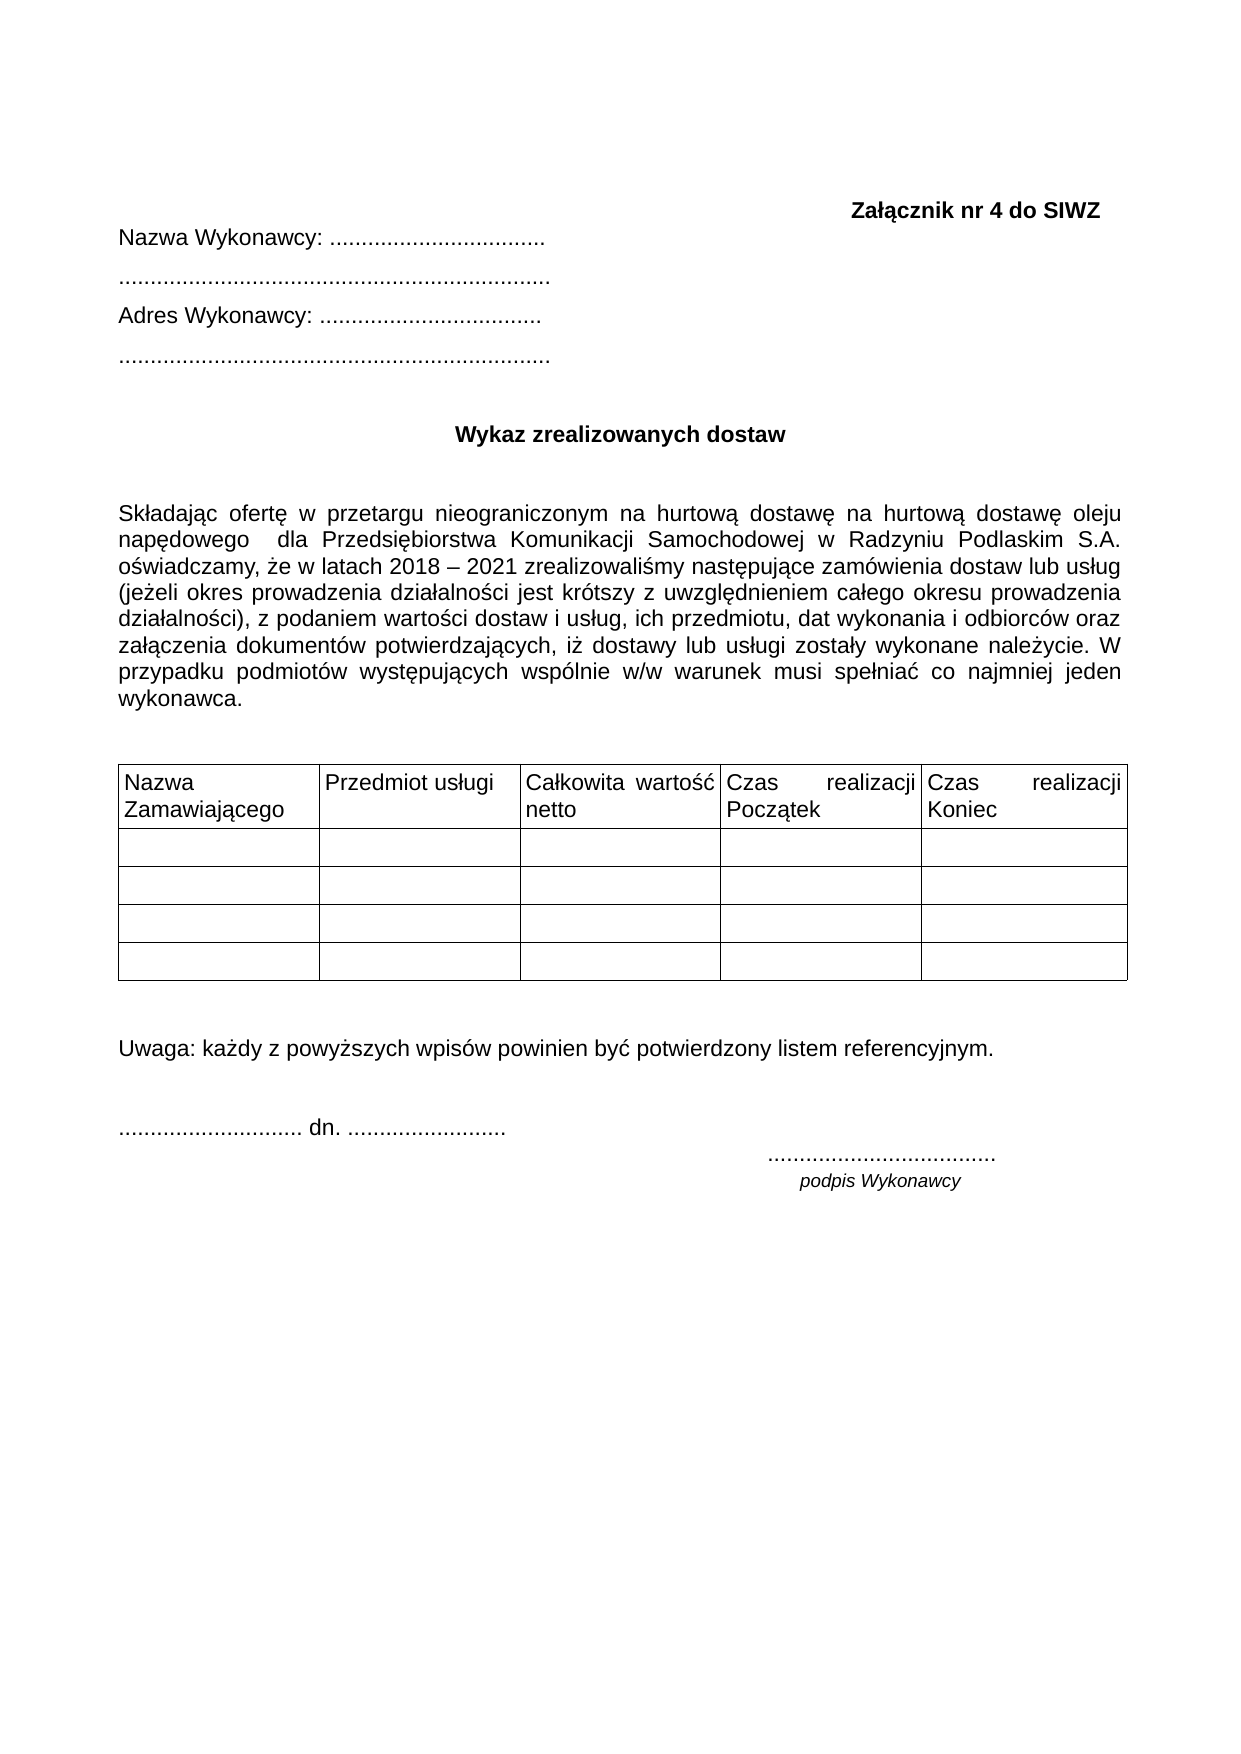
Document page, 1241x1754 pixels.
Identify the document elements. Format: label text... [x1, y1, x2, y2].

table_cell [721, 829, 921, 866]
text Załącznik nr 4 do SIWZ [118, 197, 1122, 223]
table_cell [721, 943, 921, 979]
table_cell [119, 829, 319, 866]
table_cell [721, 867, 921, 904]
table_cell [320, 905, 520, 942]
table_cell [922, 829, 1127, 866]
table_cell [119, 943, 319, 979]
table_header Całkowita wartość netto [521, 765, 720, 828]
table_cell [521, 905, 720, 942]
text Nazwa Wykonawcy: .................................. [118, 223, 1122, 250]
table_cell [521, 829, 720, 866]
table_cell [521, 867, 720, 904]
table_cell [922, 943, 1127, 979]
table_cell [320, 943, 520, 979]
text Wykaz zrealizowanych dostaw [118, 421, 1122, 447]
table_cell [320, 829, 520, 866]
table_cell [922, 905, 1127, 942]
table_cell [320, 867, 520, 904]
table_cell [721, 905, 921, 942]
text Uwaga: każdy z powyższych wpisów powinien być potwierdzony listem referencyjnym. [118, 1035, 1122, 1061]
table_header Przedmiot usługi [320, 765, 520, 828]
text Składając ofertę w przetargu nieograniczonym na hurtową dostawę na hurtową dostawę oleju napędowego dla Przedsiębiorstwa Komunikacji Samochodowej w Radzyniu Podlaskim S.A. oświadczamy, że w latach 2018 – 2021 zrealizowaliśmy następujące zamówienia dostaw lub usług (jeżeli okres prowadzenia działalności jest krótszy z uwzględnieniem całego okresu prowadzenia działalności), z podaniem wartości dostaw i usług, ich przedmiotu, dat wykonania i odbiorców oraz załączenia dokumentów potwierdzających, iż dostawy lub usługi zostały wykonane należycie. W przypadku podmiotów występujących wspólnie w/w warunek musi spełniać co najmniej jeden wykonawca. [118, 500, 1122, 711]
table_header Nazwa Zamawiającego [119, 765, 319, 828]
text .................................................................... [118, 342, 1122, 368]
table_cell [119, 867, 319, 904]
table_header Czas realizacji Koniec [922, 765, 1127, 828]
text ............................. dn. ......................... [118, 1114, 1122, 1140]
table_cell [521, 943, 720, 979]
table_cell [922, 867, 1127, 904]
text .................................... [118, 1140, 1122, 1166]
table_header Czas realizacji Początek [721, 765, 921, 828]
text Adres Wykonawcy: ................................... [118, 302, 1122, 329]
text .................................................................... [118, 263, 1122, 289]
table_cell [119, 905, 319, 942]
text podpis Wykonawcy [118, 1166, 1122, 1193]
